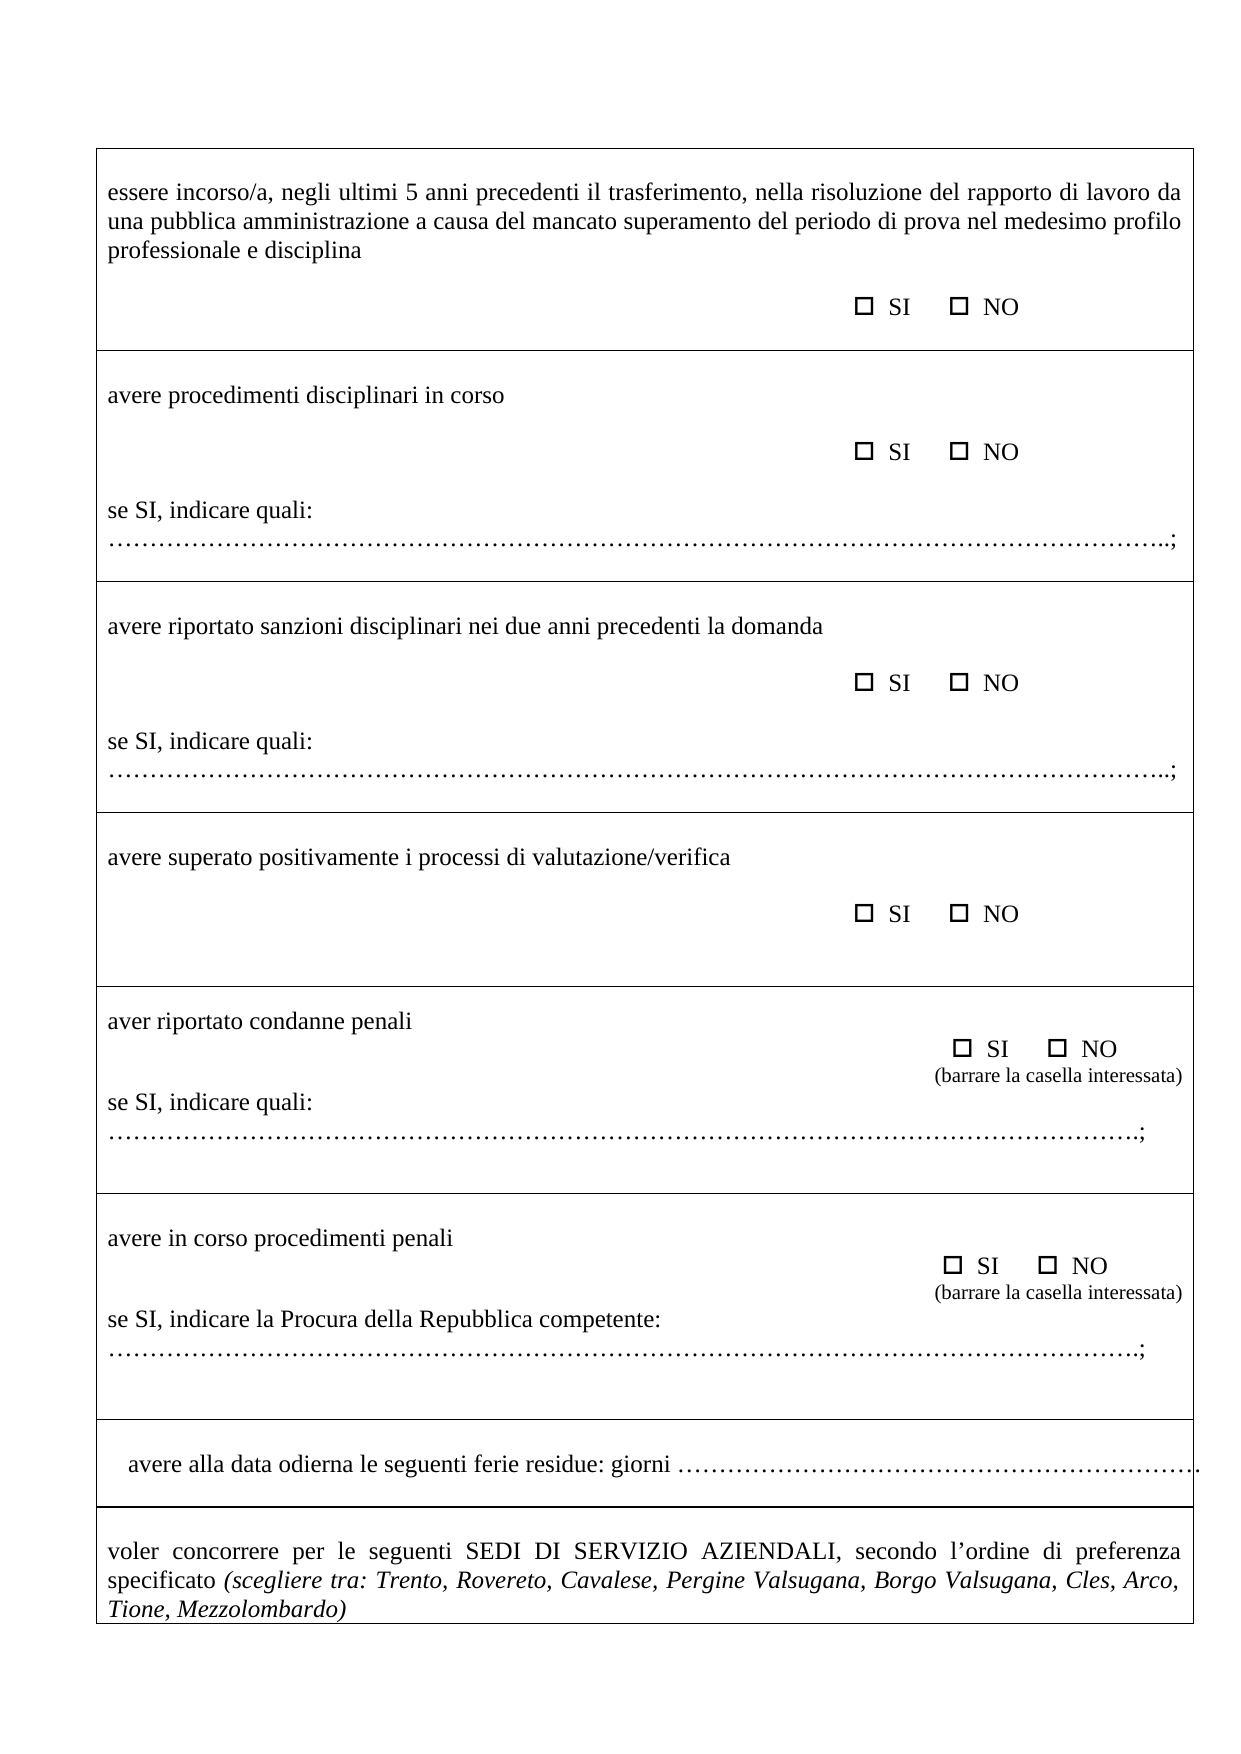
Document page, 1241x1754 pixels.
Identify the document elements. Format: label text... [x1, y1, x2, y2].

table_cell avere superato positivamente i processi di valutazione/verifica  SI  NO [97, 813, 1193, 986]
table_cell [73, 148, 96, 350]
table_cell aver riportato condanne penali  SI  NO (barrare la casella interessata) se SI, indicare quali: …………………………………………………………………………………………………………….; [97, 987, 1193, 1193]
table_cell avere riportato sanzioni disciplinari nei due anni precedenti la domanda  SI  NO se SI, indicare quali: ………………………………………………………………………………………………………………..; [97, 582, 1193, 812]
table_cell [73, 1506, 96, 1622]
table_cell [73, 581, 96, 812]
table_cell [73, 812, 96, 986]
table_cell avere alla data odierna le seguenti ferie residue: giorni ……………………………………………………… [97, 1420, 1193, 1506]
table_cell avere procedimenti disciplinari in corso  SI  NO se SI, indicare quali: ………………………………………………………………………………………………………………..; [97, 351, 1193, 581]
table_cell [73, 1193, 96, 1419]
table_cell avere in corso procedimenti penali  SI  NO (barrare la casella interessata) se SI, indicare la Procura della Repubblica competente: …………………………………………………………………………………………………………….; [97, 1194, 1193, 1419]
table_cell [73, 350, 96, 581]
table_cell [73, 986, 96, 1193]
table_cell voler concorrere per le seguenti SEDI DI SERVIZIO AZIENDALI, secondo l’ordine di preferenza specificato (scegliere tra: Trento, Rovereto, Cavalese, Pergine Valsugana, Borgo Valsugana, Cles, Arco, Tione, Mezzolombardo) …………………………………………………………………………………………………… …………………………………………………………………………………………………… …………………………………………………………………………………………………… …………………………………………………………………………………………………… …………………………………………………………………………………………………… …………………………………………………………………………………………………… …………………………………………………………………………………………………… …………………………………………………………………………………………………… …………………………………………………………………………………………………… (il candidato è inserito nelle sole graduatorie relative alle sedi scelte; se non viene indicata alcuna sede si intendono scelte tutte le sedi aziendali; la rinuncia al trasferimento presso una sede scelta determina la decadenza da tutte le graduatorie). [97, 1508, 1193, 1622]
table_cell [73, 1419, 96, 1506]
table_cell essere incorso/a, negli ultimi 5 anni precedenti il trasferimento, nella risoluzione del rapporto di lavoro da una pubblica amministrazione a causa del mancato superamento del periodo di prova nel medesimo profilo professionale e disciplina  SI  NO [97, 149, 1193, 350]
